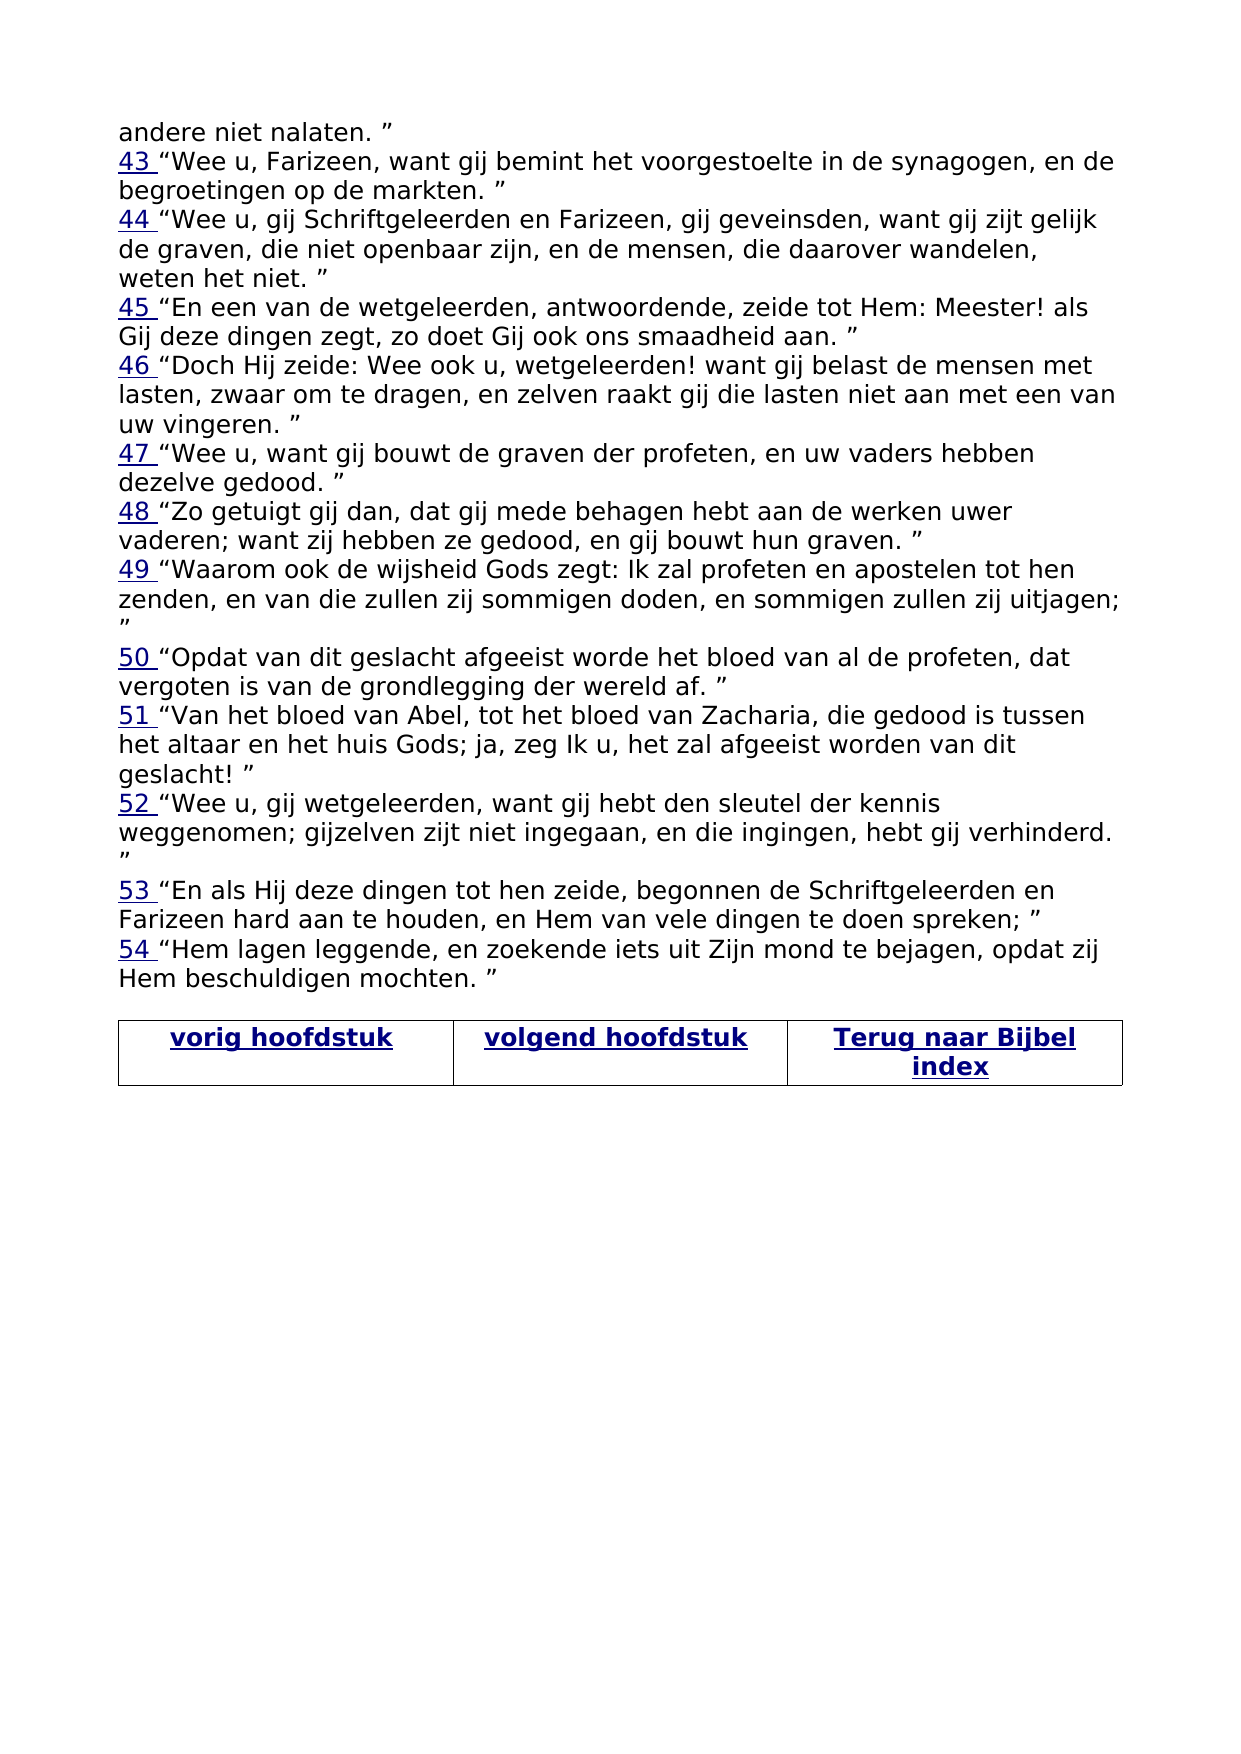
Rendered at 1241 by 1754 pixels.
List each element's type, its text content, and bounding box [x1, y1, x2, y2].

table_header Terug naar Bijbel index [788, 1021, 1122, 1085]
text andere niet nalaten. ” 43 “Wee u, Farizeen, want gij bemint het voorgestoelte in de synagogen, en de begroetingen op de markten. ” 44 “Wee u, gij Schriftgeleerden en Farizeen, gij geveinsden, want gij zijt gelijk de graven, die niet openbaar zijn, en de mensen, die daarover wandelen, weten het niet. ” 45 “En een van de wetgeleerden, antwoordende, zeide tot Hem: Meester! als Gij deze dingen zegt, zo doet Gij ook ons smaadheid aan. ” 46 “Doch Hij zeide: Wee ook u, wetgeleerden! want gij belast de mensen met lasten, zwaar om te dragen, en zelven raakt gij die lasten niet aan met een van uw vingeren. ” 47 “Wee u, want gij bouwt de graven der profeten, en uw vaders hebben dezelve gedood. ” 48 “Zo getuigt gij dan, dat gij mede behagen hebt aan de werken uwer vaderen; want zij hebben ze gedood, en gij bouwt hun graven. ” 49 “Waarom ook de wijsheid Gods zegt: Ik zal profeten en apostelen tot hen zenden, en van die zullen zij sommigen doden, en sommigen zullen zij uitjagen; ” 50 “Opdat van dit geslacht afgeeist worde het bloed van al de profeten, dat vergoten is van de grondlegging der wereld af. ” 51 “Van het bloed van Abel, tot het bloed van Zacharia, die gedood is tussen het altaar en het huis Gods; ja, zeg Ik u, het zal afgeeist worden van dit geslacht! ” 52 “Wee u, gij wetgeleerden, want gij hebt den sleutel der kennis weggenomen; gijzelven zijt niet ingegaan, en die ingingen, hebt gij verhinderd. ” 53 “En als Hij deze dingen tot hen zeide, begonnen de Schriftgeleerden en Farizeen hard aan te houden, en Hem van vele dingen te doen spreken; ” 54 “Hem lagen leggende, en zoekende iets uit Zijn mond te bejagen, opdat zij Hem beschuldigen mochten. ” [118, 118, 1122, 993]
table_header volgend hoofdstuk [454, 1021, 787, 1085]
table_header vorig hoofdstuk [119, 1021, 453, 1085]
